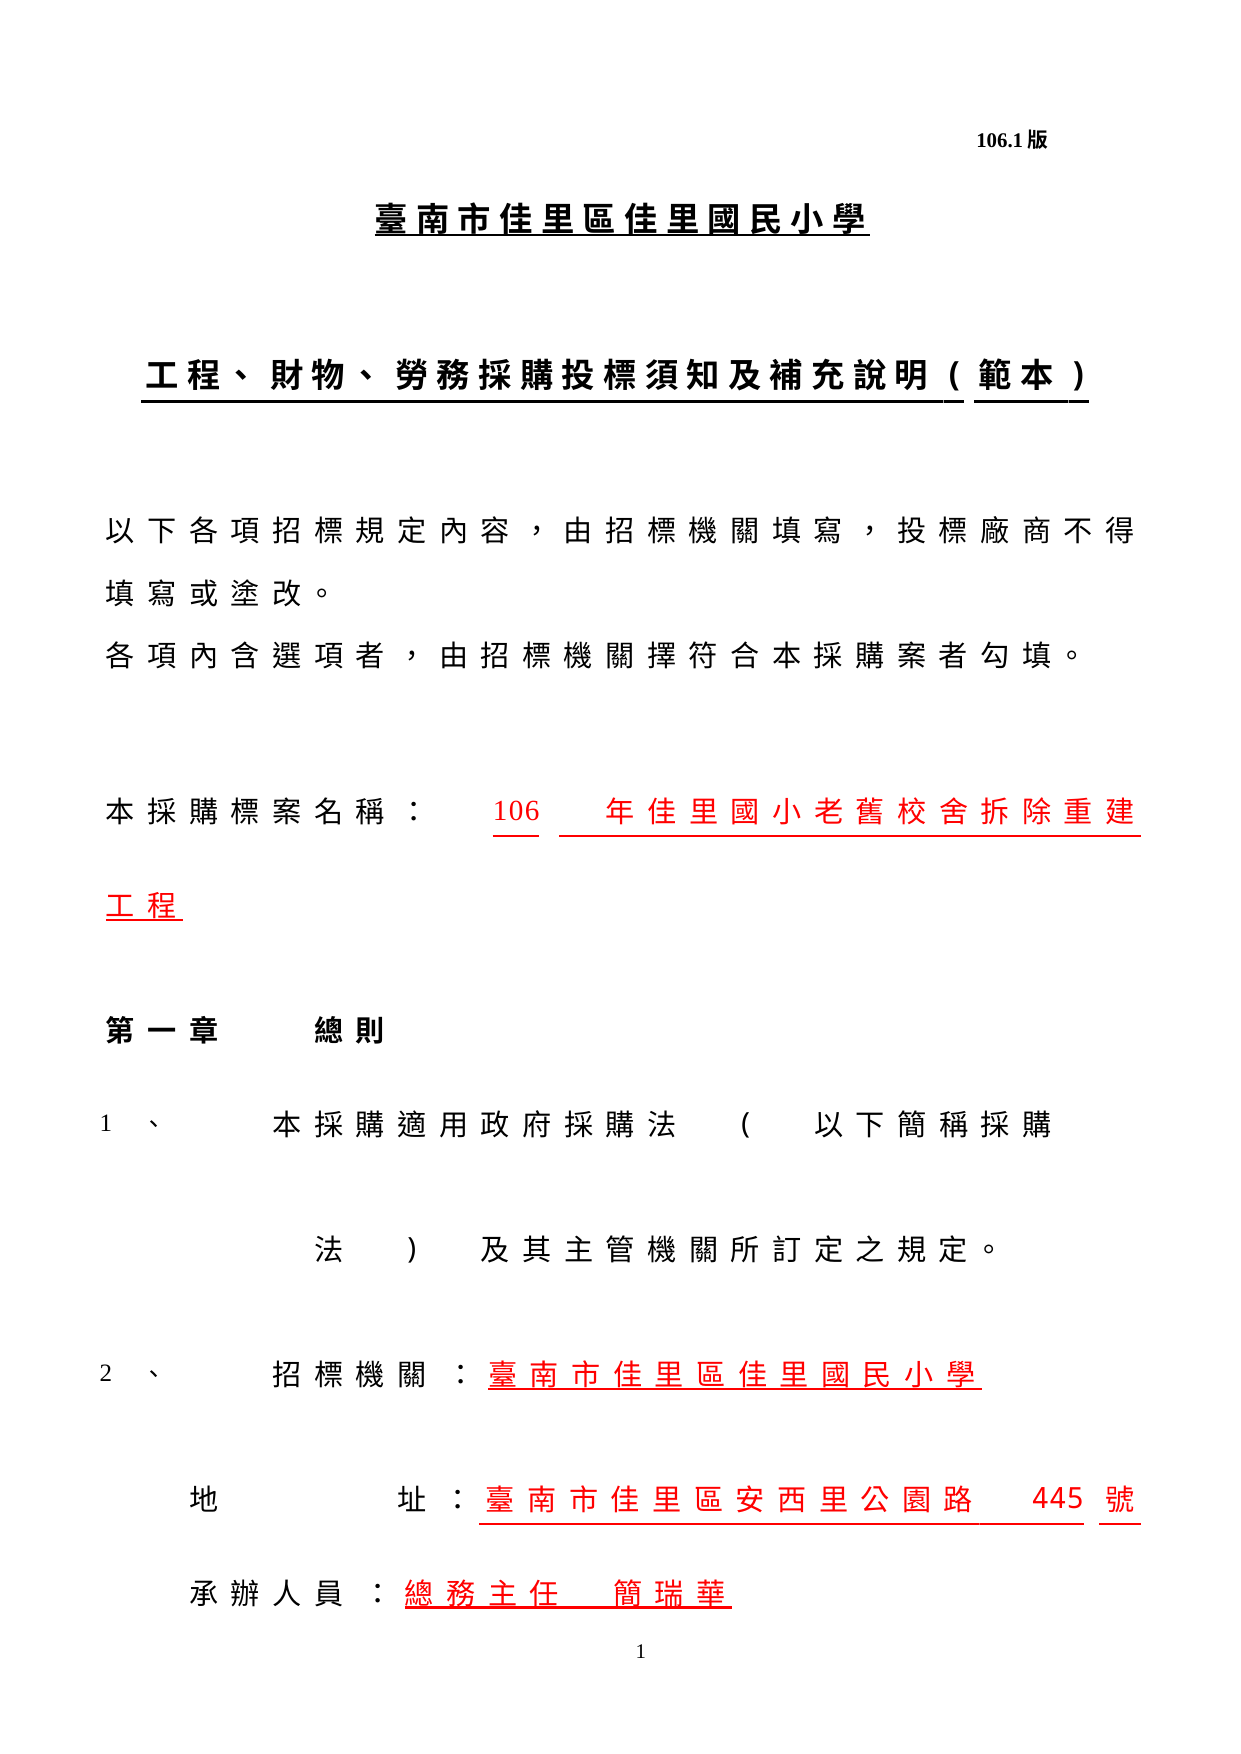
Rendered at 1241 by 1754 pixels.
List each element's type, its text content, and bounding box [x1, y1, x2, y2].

text 本採購標案名稱：106年佳里國小老舊校舍拆除重建工程 [99, 737, 1141, 925]
text 各項內含選項者，由招標機關擇符合本採購案者勾填。 [99, 612, 1141, 675]
list 招標機關：臺南市佳里區佳里國民小學 [99, 1300, 1141, 1425]
text 106.1版 [976, 124, 1071, 154]
text 第一章 總則 [99, 987, 1141, 1050]
list 本採購適用政府採購法(以下簡稱採購法)及其主管機關所訂定之規定。 [99, 1050, 1141, 1300]
text 以下各項招標規定內容，由招標機關填寫，投標廠商不得填寫或塗改。 [99, 487, 1141, 612]
text 承辦人員：總務主任 簡瑞華 [159, 1550, 1141, 1612]
text [961, 116, 1086, 172]
text 臺南市佳里區佳里國民小學 [99, 175, 1141, 237]
text 工程、財物、勞務採購投標須知及補充說明(範本) [99, 300, 1141, 425]
text 地 址：臺南市佳里區安西里公園路445號 [159, 1425, 1141, 1550]
